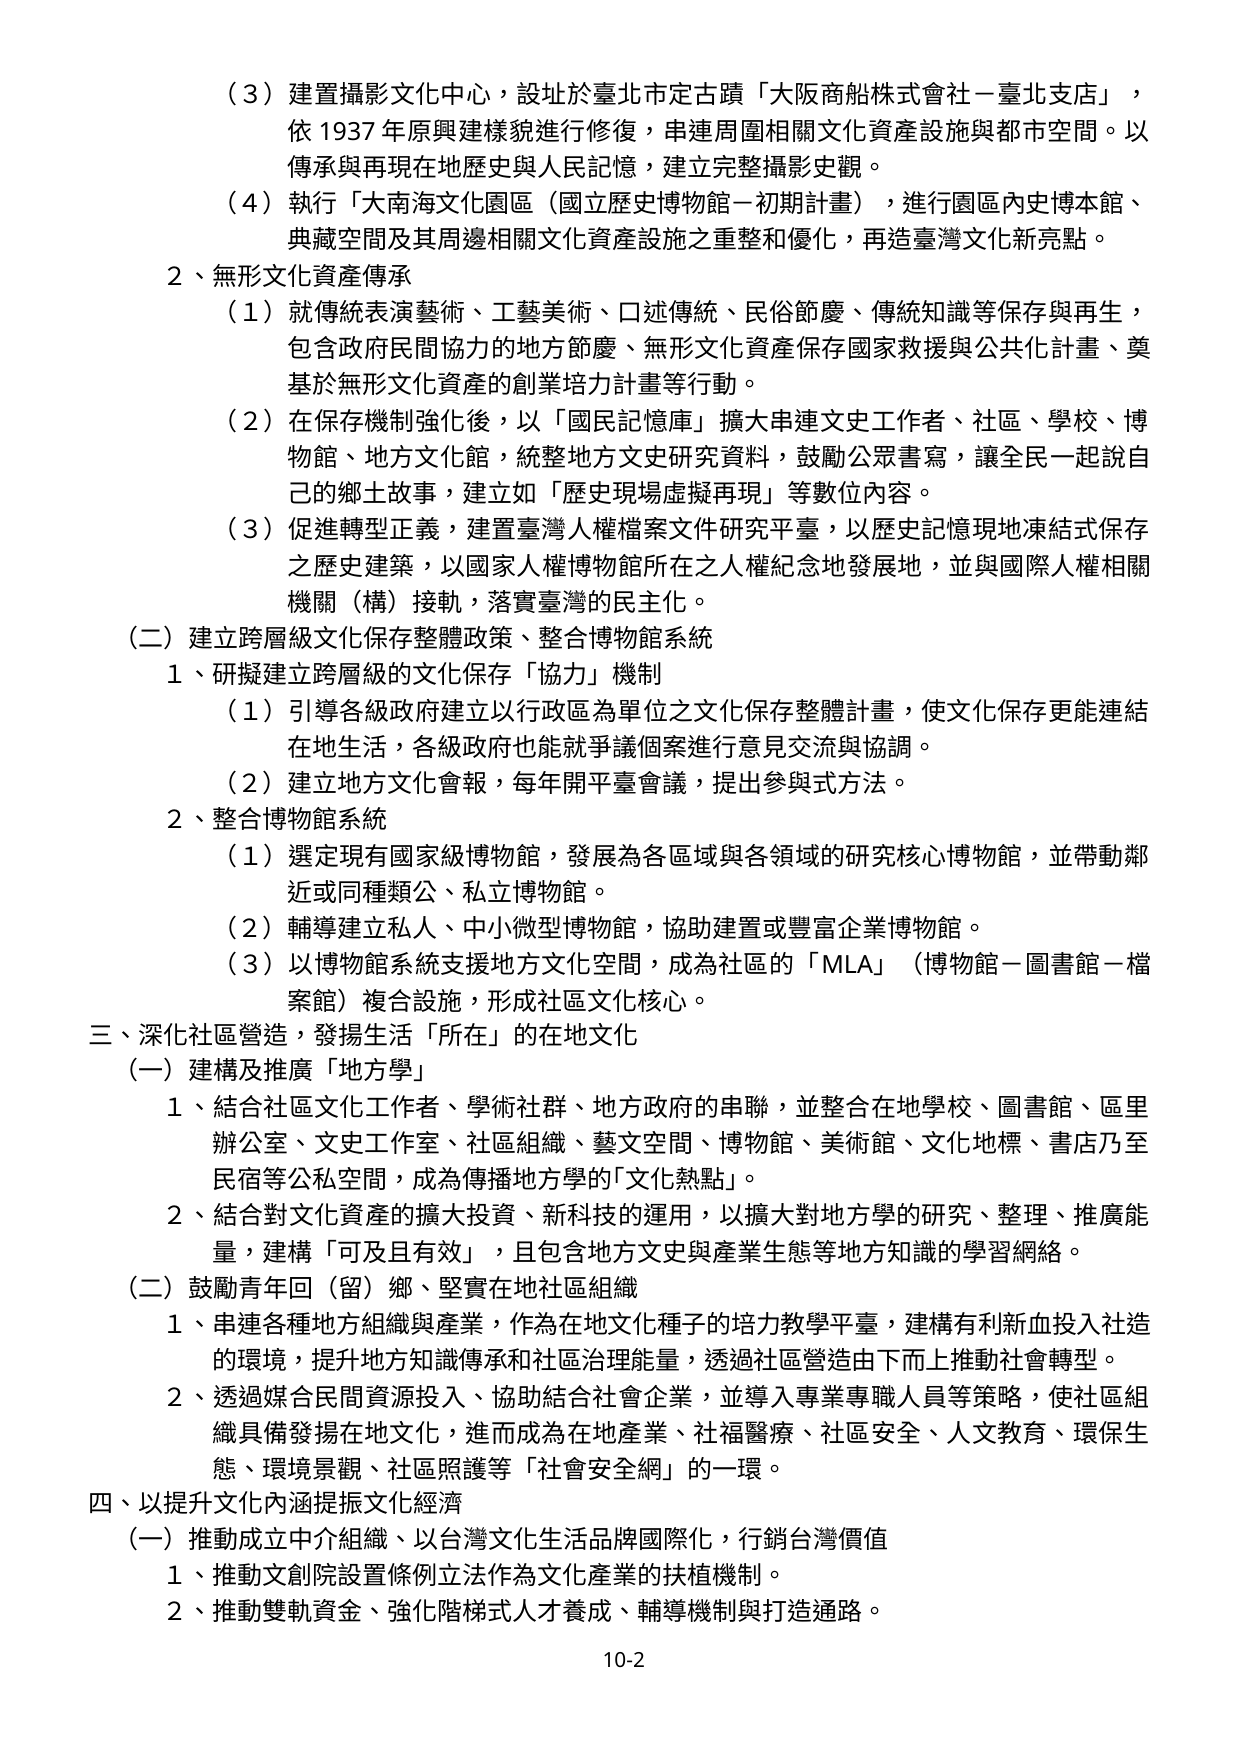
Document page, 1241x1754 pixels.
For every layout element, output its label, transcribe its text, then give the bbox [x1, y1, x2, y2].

text （二）鼓勵青年回（留）鄉、堅實在地社區組織 [89, 1268, 1152, 1304]
text （２）在保存機制強化後，以「國民記憶庫」擴大串連文史工作者、社區、學校、博物館、地方文化館，統整地方文史研究資料，鼓勵公眾書寫，讓全民一起說自己的鄉土故事，建立如「歷史現場虛擬再現」等數位內容。 [213, 401, 1152, 510]
text （３）促進轉型正義，建置臺灣人權檔案文件研究平臺，以歷史記憶現地凍結式保存之歷史建築，以國家人權博物館所在之人權紀念地發展地，並與國際人權相關機關（構）接軌，落實臺灣的民主化。 [213, 510, 1152, 619]
text ２、整合博物館系統 [162, 800, 1152, 836]
text １、推動文創院設置條例立法作為文化產業的扶植機制。 [162, 1555, 1152, 1592]
text （２）建立地方文化會報，每年開平臺會議，提出參與式方法。 [213, 764, 1152, 800]
text （３）建置攝影文化中心，設址於臺北市定古蹟「大阪商船株式會社－臺北支店」，依1937年原興建樣貌進行修復，串連周圍相關文化資產設施與都市空間。以傳承與再現在地歷史與人民記憶，建立完整攝影史觀。 [213, 75, 1152, 184]
text （一）推動成立中介組織、以台灣文化生活品牌國際化，行銷台灣價值 [89, 1519, 1152, 1555]
text （一）建構及推廣「地方學」 [89, 1051, 1152, 1087]
text ２、透過媒合民間資源投入、協助結合社會企業，並導入專業專職人員等策略，使社區組織具備發揚在地文化，進而成為在地產業、社福醫療、社區安全、人文教育、環保生態、環境景觀、社區照護等「社會安全網」的一環。 [162, 1377, 1152, 1486]
text １、結合社區文化工作者、學術社群、地方政府的串聯，並整合在地學校、圖書館、區里辦公室、文史工作室、社區組織、藝文空間、博物館、美術館、文化地標、書店乃至民宿等公私空間，成為傳播地方學的｢文化熱點｣。 [162, 1087, 1152, 1196]
text ２、推動雙軌資金、強化階梯式人才養成、輔導機制與打造通路。 [162, 1592, 1152, 1628]
text 四、以提升文化內涵提振文化經濟 [89, 1486, 1152, 1519]
text （４）執行「大南海文化園區（國立歷史博物館－初期計畫），進行園區內史博本館、典藏空間及其周邊相關文化資產設施之重整和優化，再造臺灣文化新亮點。 [213, 184, 1152, 256]
text 三、深化社區營造，發揚生活「所在」的在地文化 [89, 1017, 1152, 1051]
text （１）就傳統表演藝術、工藝美術、口述傳統、民俗節慶、傳統知識等保存與再生，包含政府民間協力的地方節慶、無形文化資產保存國家救援與公共化計畫、奠基於無形文化資產的創業培力計畫等行動。 [213, 292, 1152, 401]
text １、研擬建立跨層級的文化保存「協力」機制 [162, 655, 1152, 691]
text （二）建立跨層級文化保存整體政策、整合博物館系統 [89, 619, 1152, 655]
text （３）以博物館系統支援地方文化空間，成為社區的「MLA」（博物館－圖書館－檔案館）複合設施，形成社區文化核心。 [213, 945, 1152, 1017]
text （１）選定現有國家級博物館，發展為各區域與各領域的研究核心博物館，並帶動鄰近或同種類公、私立博物館。 [213, 836, 1152, 909]
text １、串連各種地方組織與產業，作為在地文化種子的培力教學平臺，建構有利新血投入社造的環境，提升地方知識傳承和社區治理能量，透過社區營造由下而上推動社會轉型。 [162, 1304, 1152, 1377]
text ２、結合對文化資產的擴大投資、新科技的運用，以擴大對地方學的研究、整理、推廣能量，建構「可及且有效」，且包含地方文史與產業生態等地方知識的學習網絡。 [162, 1196, 1152, 1268]
text （１）引導各級政府建立以行政區為單位之文化保存整體計畫，使文化保存更能連結在地生活，各級政府也能就爭議個案進行意見交流與協調。 [213, 691, 1152, 764]
text ２、無形文化資產傳承 [162, 256, 1152, 292]
text （２）輔導建立私人、中小微型博物館，協助建置或豐富企業博物館。 [213, 909, 1152, 945]
